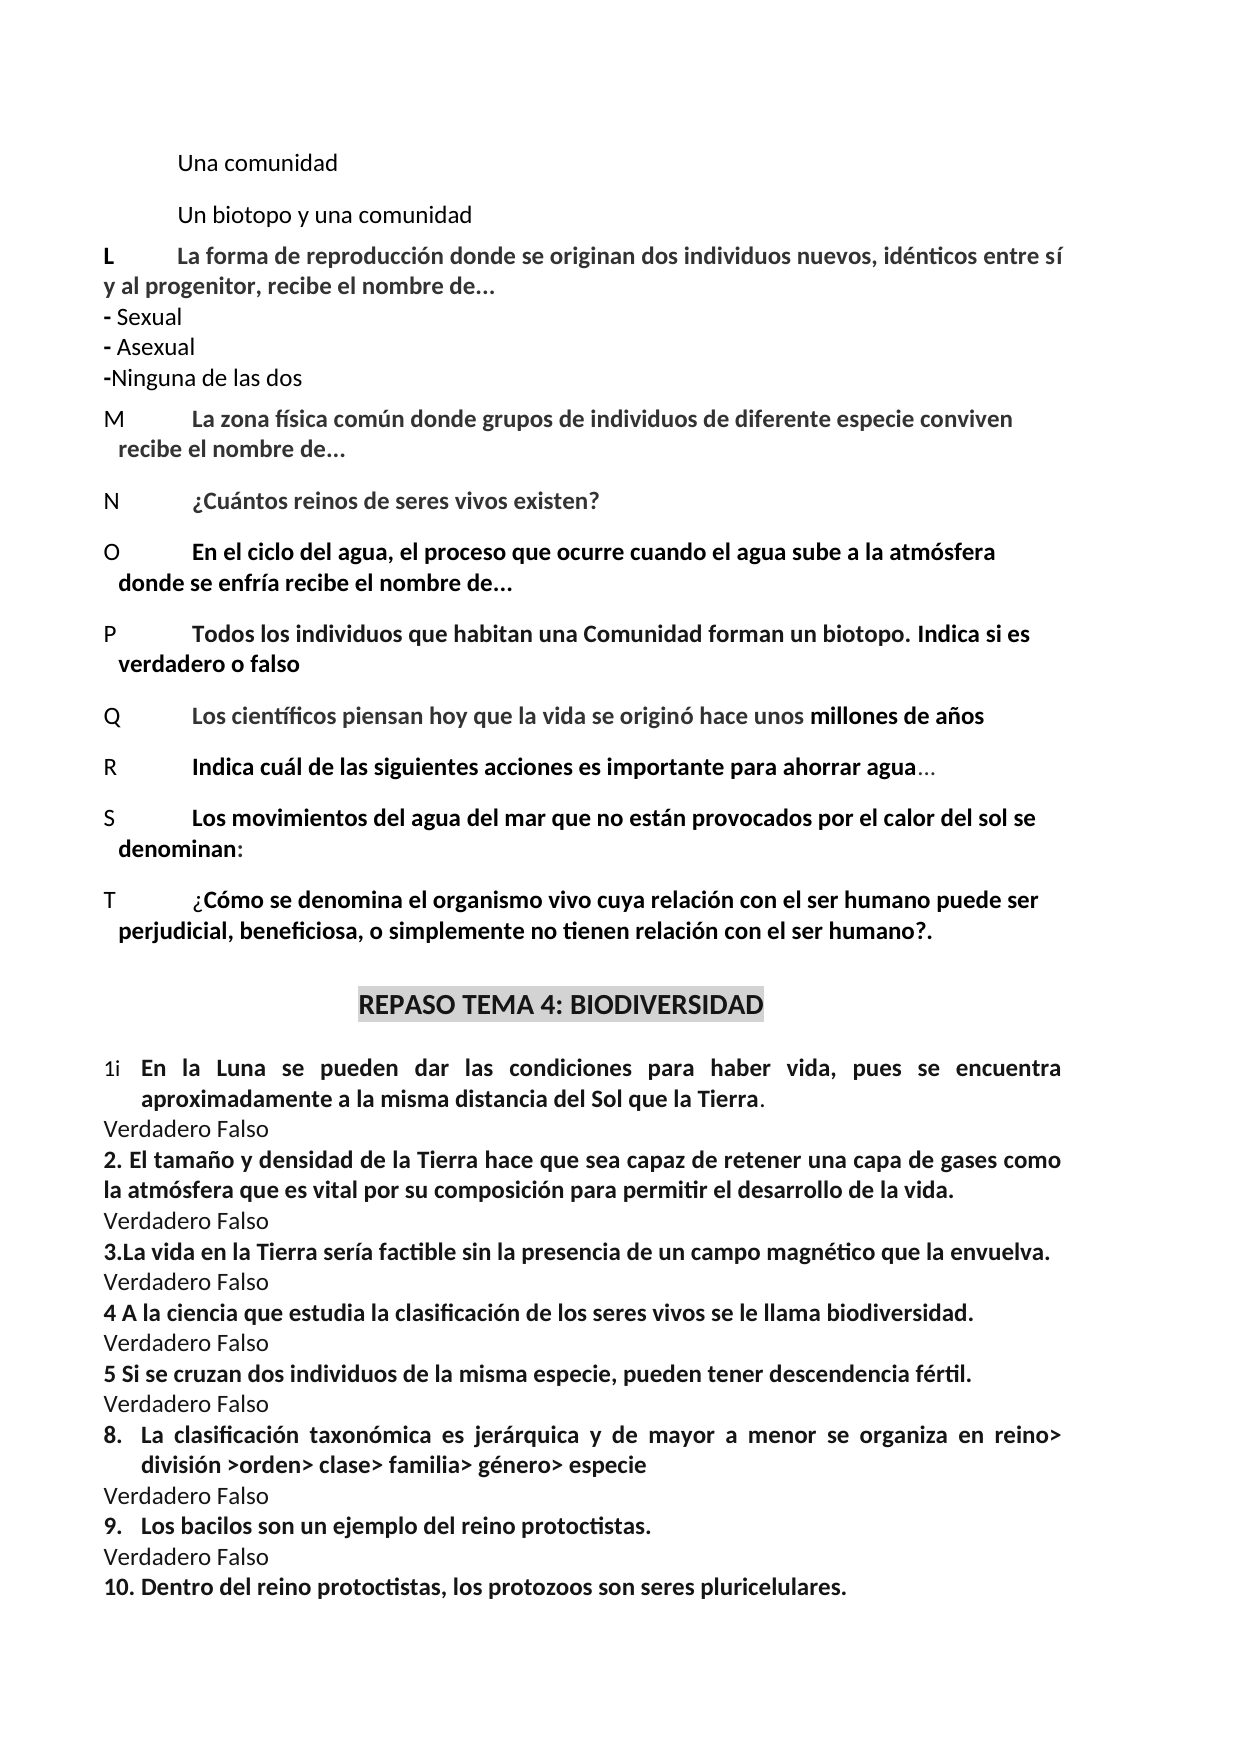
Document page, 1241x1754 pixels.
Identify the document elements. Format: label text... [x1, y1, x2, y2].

text P Todos los individuos que habitan una Comunidad forman un biotopo. Indica si es verdadero o falso [103, 618, 1063, 679]
list En la Luna se pueden dar las condiciones para haber vida, pues se encuentra aproximadamente a la misma distancia del Sol que la Tierra. [177, 1053, 1063, 1114]
text L La forma de reproducción donde se originan dos individuos nuevos, idénticos entre sí y al progenitor, recibe el nombre de... [103, 240, 1063, 301]
text Un biotopo y una comunidad [177, 199, 1063, 229]
text S Los movimientos del agua del mar que no están provocados por el calor del sol se denominan: [103, 803, 1063, 864]
text - Asexual [103, 331, 1063, 362]
text Verdadero Falso [103, 1114, 1063, 1144]
text Verdadero Falso [103, 1205, 1063, 1236]
list Dentro del reino protoctistas, los protozoos son seres pluricelulares. [177, 1571, 1063, 1602]
text N ¿Cuántos reinos de seres vivos existen? [103, 485, 1063, 515]
text T ¿Cómo se denomina el organismo vivo cuya relación con el ser humano puede ser perjudicial, beneficiosa, o simplemente no tienen relación con el ser humano?. [103, 884, 1063, 946]
text Una comunidad [177, 148, 1063, 178]
list Los bacilos son un ejemplo del reino protoctistas. [177, 1510, 1063, 1541]
text 4 A la ciencia que estudia la clasificación de los seres vivos se le llama biodiversidad. [103, 1297, 1063, 1327]
text - Sexual [103, 301, 1063, 331]
text Q Los científicos piensan hoy que la vida se originó hace unos millones de años [103, 700, 1063, 730]
text -Ninguna de las dos [103, 362, 1063, 392]
text R Indica cuál de las siguientes acciones es importante para ahorrar agua... [103, 751, 1063, 782]
text M La zona física común donde grupos de individuos de diferente especie conviven recibe el nombre de... [103, 403, 1063, 464]
text Verdadero Falso [103, 1327, 1063, 1358]
text REPASO TEMA 4: BIODIVERSIDAD [59, 986, 1063, 1022]
text 5 Si se cruzan dos individuos de la misma especie, pueden tener descendencia fértil. [103, 1358, 1063, 1388]
list La clasificación taxonómica es jerárquica y de mayor a menor se organiza en reino> división >orden> clase> familia> género> especie [177, 1419, 1063, 1480]
text Verdadero Falso [103, 1480, 1063, 1510]
text Verdadero Falso [103, 1388, 1063, 1419]
text 2. El tamaño y densidad de la Tierra hace que sea capaz de retener una capa de gases como la atmósfera que es vital por su composición para permitir el desarrollo de la vida. [103, 1144, 1063, 1205]
text Verdadero Falso [103, 1541, 1063, 1571]
text Verdadero Falso [103, 1266, 1063, 1297]
text O En el ciclo del agua, el proceso que ocurre cuando el agua sube a la atmósfera donde se enfría recibe el nombre de... [103, 536, 1063, 597]
text 3.La vida en la Tierra sería factible sin la presencia de un campo magnético que la envuelva. [103, 1236, 1063, 1266]
